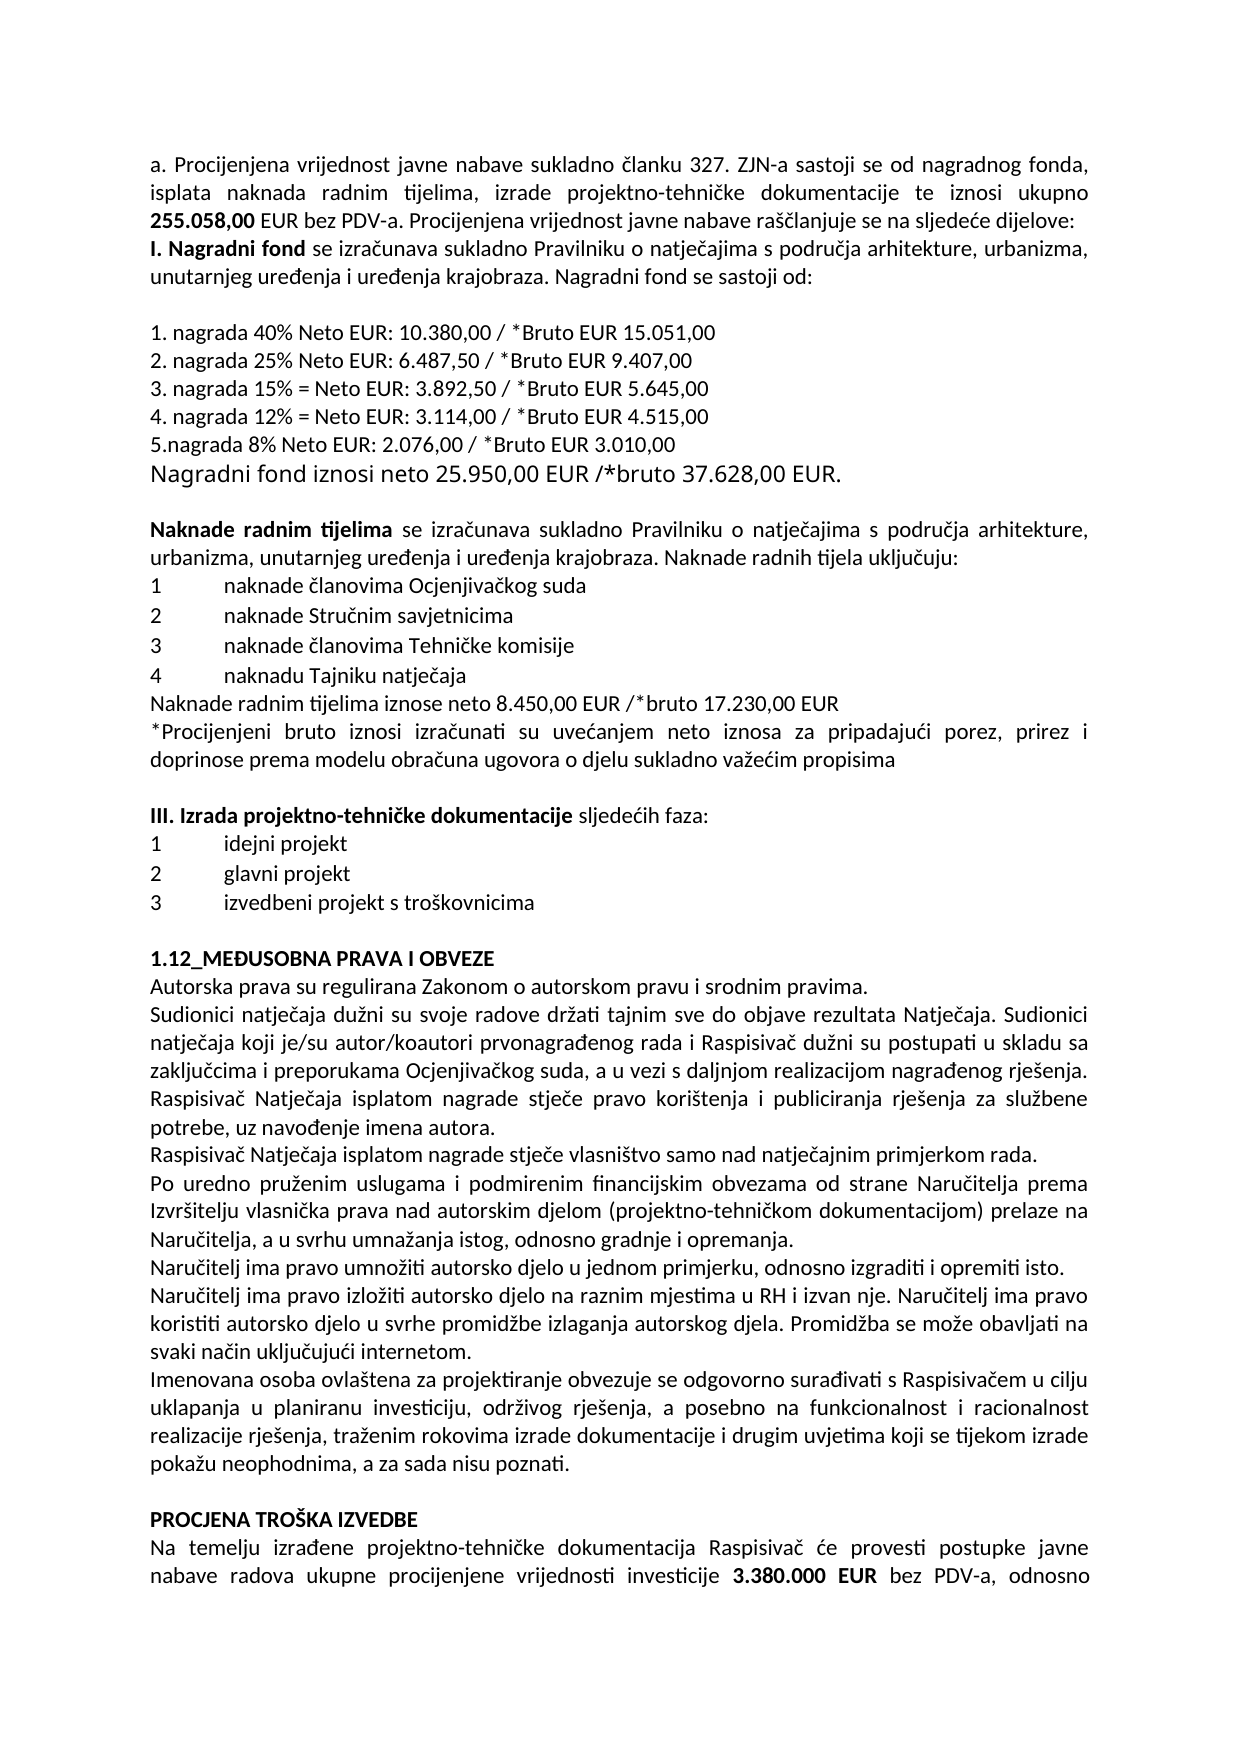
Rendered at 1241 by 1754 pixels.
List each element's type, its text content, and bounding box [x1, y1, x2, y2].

text Na temelju izrađene projektno-tehničke dokumentacija Raspisivač će provesti postupke javne nabave radova ukupne procijenjene vrijednosti investicije 3.380.000 EUR bez PDV-a, odnosno [150, 1533, 1090, 1589]
text Sudionici natječaja dužni su svoje radove držati tajnim sve do objave rezultata Natječaja. Sudionici natječaja koji je/su autor/koautori prvonagrađenog rada i Raspisivač dužni su postupati u skladu sa zaključcima i preporukama Ocjenjivačkog suda, a u vezi s daljnjom realizacijom nagrađenog rješenja. Raspisivač Natječaja isplatom nagrade stječe pravo korištenja i publiciranja rješenja za službene potrebe, uz navođenje imena autora. [150, 1001, 1090, 1141]
text Po uredno pruženim uslugama i podmirenim financijskim obvezama od strane Naručitelja prema Izvršitelju vlasnička prava nad autorskim djelom (projektno-tehničkom dokumentacijom) prelaze na Naručitelja, a u svrhu umnažanja istog, odnosno gradnje i opremanja. [150, 1169, 1090, 1253]
text III. Izrada projektno-tehničke dokumentacije sljedećih faza: [150, 801, 1090, 829]
text Imenovana osoba ovlaštena za projektiranje obvezuje se odgovorno surađivati s Raspisivačem u cilju uklapanja u planiranu investiciju, održivog rješenja, a posebno na funkcionalnost i racionalnost realizacije rješenja, traženim rokovima izrade dokumentacije i drugim uvjetima koji se tijekom izrade pokažu neophodnima, a za sada nisu poznati. [150, 1365, 1090, 1477]
text 2. nagrada 25% Neto EUR: 6.487,50 / *Bruto EUR 9.407,00 [150, 346, 1090, 374]
text PROCJENA TROŠKA IZVEDBE [150, 1505, 1090, 1533]
text *Procijenjeni bruto iznosi izračunati su uvećanjem neto iznosa za pripadajući porez, prirez i doprinose prema modelu obračuna ugovora o djelu sukladno važećim propisima [150, 717, 1090, 773]
list naknade Stručnim savjetnicima [150, 601, 1090, 629]
text Naknade radnim tijelima se izračunava sukladno Pravilniku o natječajima s područja arhitekture, urbanizma, unutarnjeg uređenja i uređenja krajobraza. Naknade radnih tijela uključuju: [150, 515, 1090, 571]
text Raspisivač Natječaja isplatom nagrade stječe vlasništvo samo nad natječajnim primjerkom rada. [150, 1141, 1090, 1169]
text Naknade radnim tijelima iznose neto 8.450,00 EUR /*bruto 17.230,00 EUR [150, 689, 1090, 717]
list naknadu Tajniku natječaja [150, 661, 1090, 689]
list naknade članovima Tehničke komisije [150, 631, 1090, 659]
list izvedbeni projekt s troškovnicima [150, 888, 1090, 916]
text Nagradni fond iznosi neto 25.950,00 EUR /*bruto 37.628,00 EUR. [150, 458, 1090, 489]
text 5.nagrada 8% Neto EUR: 2.076,00 / *Bruto EUR 3.010,00 [150, 430, 1090, 458]
list glavni projekt [150, 859, 1090, 887]
text 3. nagrada 15% = Neto EUR: 3.892,50 / *Bruto EUR 5.645,00 [150, 374, 1090, 402]
text 1.12_MEĐUSOBNA PRAVA I OBVEZE [150, 944, 1090, 972]
text Autorska prava su regulirana Zakonom o autorskom pravu i srodnim pravima. [150, 972, 1090, 1001]
text 1. nagrada 40% Neto EUR: 10.380,00 / *Bruto EUR 15.051,00 [150, 318, 1090, 346]
text 4. nagrada 12% = Neto EUR: 3.114,00 / *Bruto EUR 4.515,00 [150, 402, 1090, 430]
text a. Procijenjena vrijednost javne nabave sukladno članku 327. ZJN-a sastoji se od nagradnog fonda, isplata naknada radnim tijelima, izrade projektno-tehničke dokumentacije te iznosi ukupno 255.058,00 EUR bez PDV-a. Procijenjena vrijednost javne nabave raščlanjuje se na sljedeće dijelove: [150, 150, 1090, 234]
text I. Nagradni fond se izračunava sukladno Pravilniku o natječajima s područja arhitekture, urbanizma, unutarnjeg uređenja i uređenja krajobraza. Nagradni fond se sastoji od: [150, 234, 1090, 290]
text Naručitelj ima pravo izložiti autorsko djelo na raznim mjestima u RH i izvan nje. Naručitelj ima pravo koristiti autorsko djelo u svrhe promidžbe izlaganja autorskog djela. Promidžba se može obavljati na svaki način uključujući internetom. [150, 1281, 1090, 1365]
list idejni projekt [150, 829, 1090, 857]
list naknade članovima Ocjenjivačkog suda [150, 571, 1090, 599]
text Naručitelj ima pravo umnožiti autorsko djelo u jednom primjerku, odnosno izgraditi i opremiti isto. [150, 1253, 1090, 1281]
